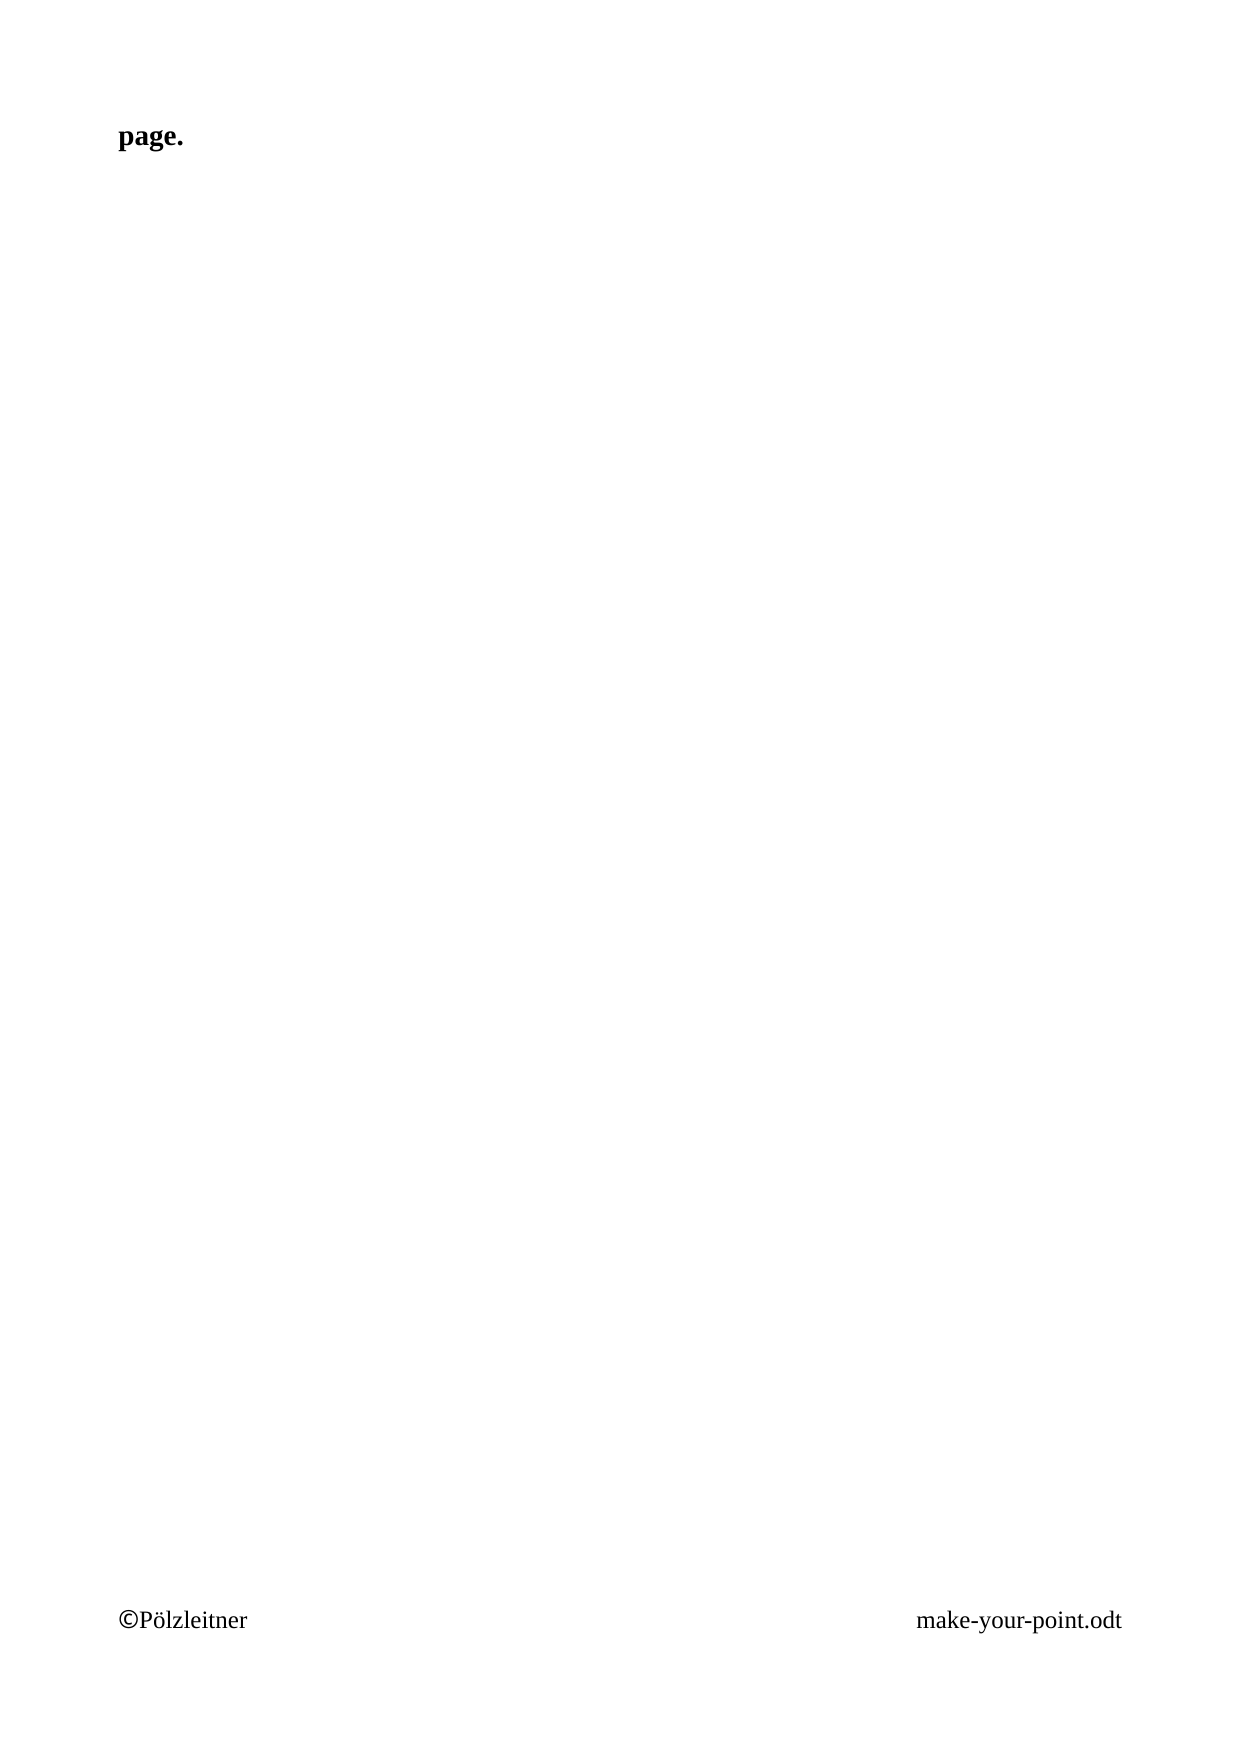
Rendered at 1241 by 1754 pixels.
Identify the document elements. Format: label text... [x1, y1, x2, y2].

text page. [118, 118, 1122, 152]
